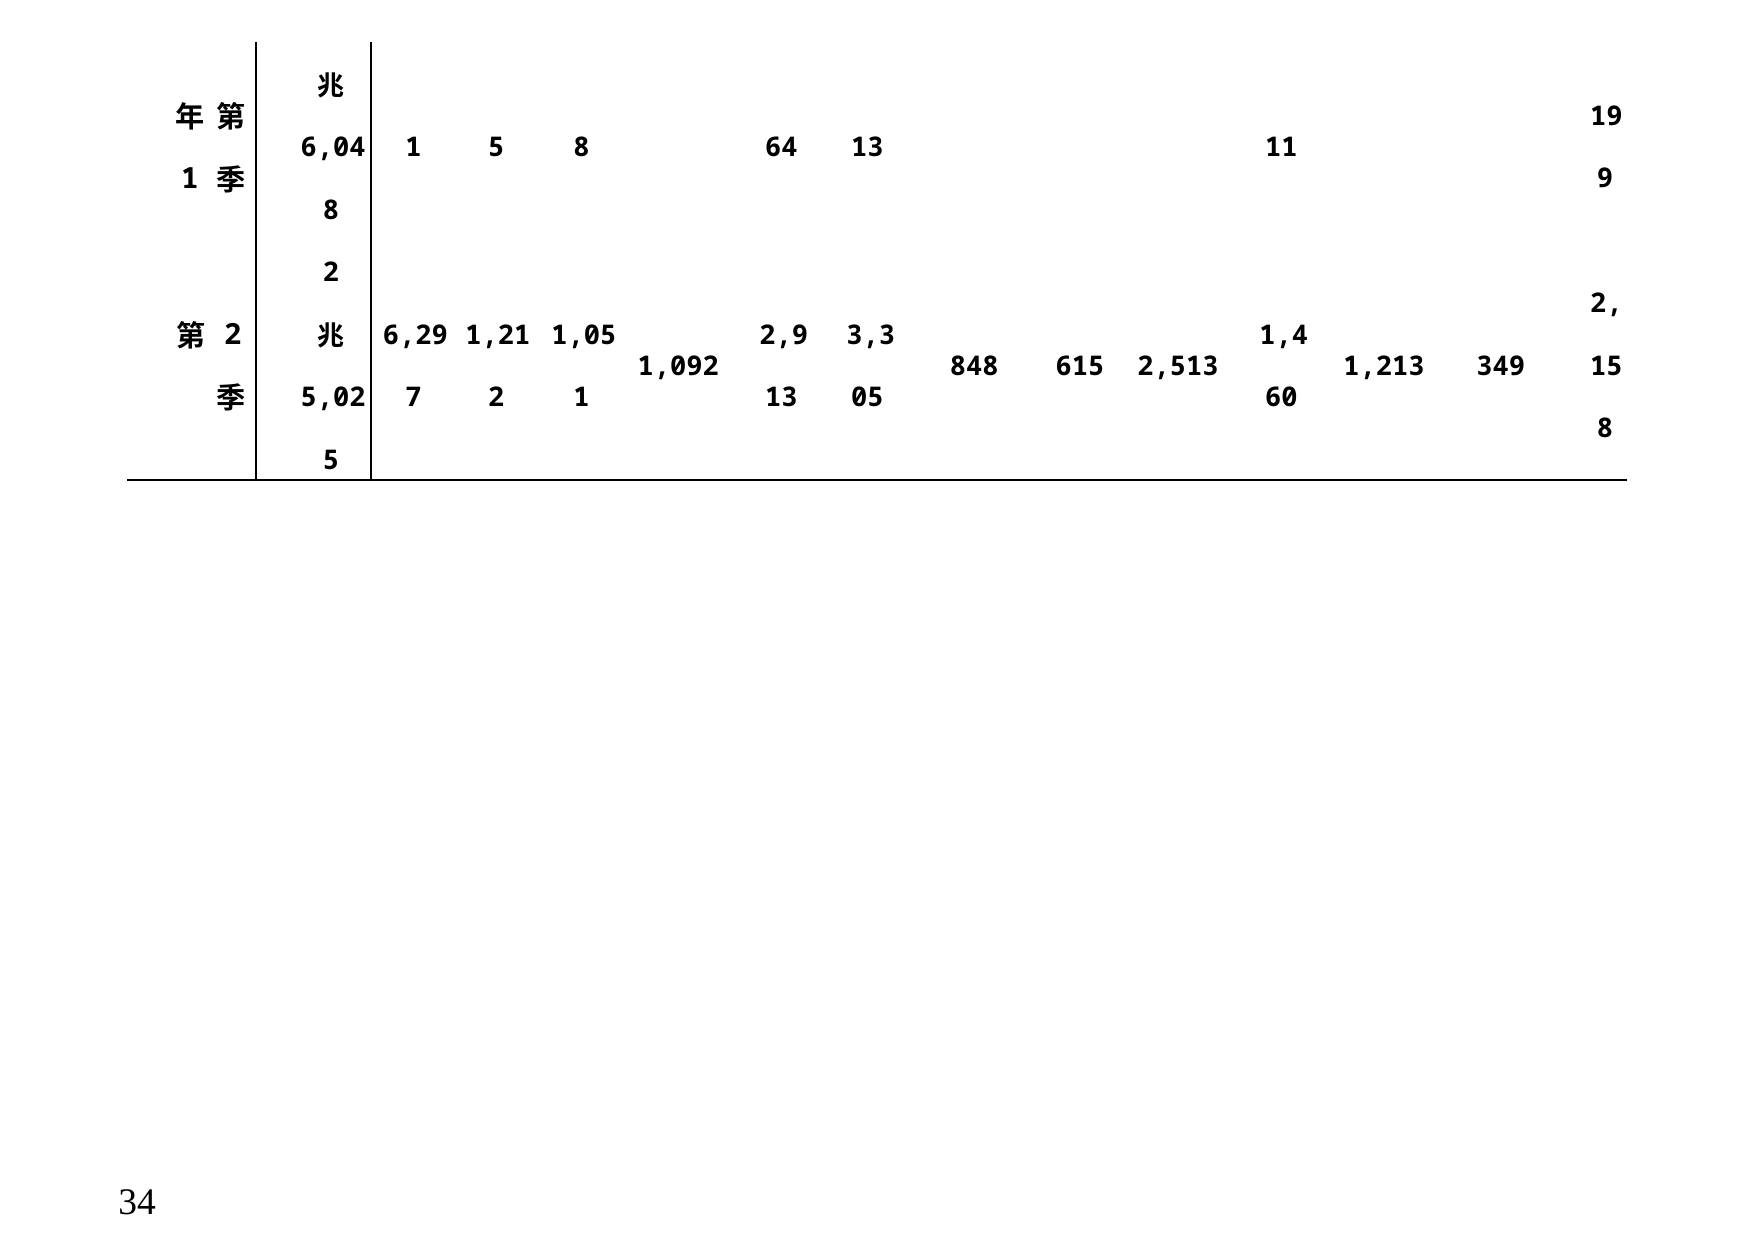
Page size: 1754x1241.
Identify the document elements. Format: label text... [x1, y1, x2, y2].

table_cell 1,213 [1313, 229, 1435, 479]
table_cell [622, 42, 732, 229]
table_cell 6,297 [372, 229, 452, 479]
table_cell 199 [1544, 42, 1627, 229]
table_cell [1313, 42, 1435, 229]
table_cell 615 [1032, 229, 1119, 479]
table_cell 年第1季 [127, 42, 255, 229]
table_cell 1,092 [622, 229, 732, 479]
table_cell 11 [1231, 42, 1313, 229]
table_cell 349 [1435, 229, 1544, 479]
table_cell 2,158 [1544, 229, 1627, 479]
table_cell 5 [453, 42, 535, 229]
table_cell [1032, 42, 1119, 229]
table_cell 848 [901, 229, 1032, 479]
table_cell 8 [535, 42, 622, 229]
table_cell [901, 42, 1032, 229]
table_cell 2,513 [1119, 229, 1231, 479]
table_cell 1,212 [453, 229, 535, 479]
table_cell 64 [732, 42, 813, 229]
table_cell 13 [813, 42, 901, 229]
table_cell 1,051 [535, 229, 622, 479]
table_cell 3,305 [813, 229, 901, 479]
table_cell 1,460 [1231, 229, 1313, 479]
table_cell 第2季 [127, 229, 255, 479]
table_cell 2,913 [732, 229, 813, 479]
table_cell 兆6,048 [257, 42, 370, 229]
table_cell [1119, 42, 1231, 229]
table_cell [1435, 42, 1544, 229]
table_cell 1 [372, 42, 452, 229]
table_cell 2兆5,025 [257, 229, 370, 479]
